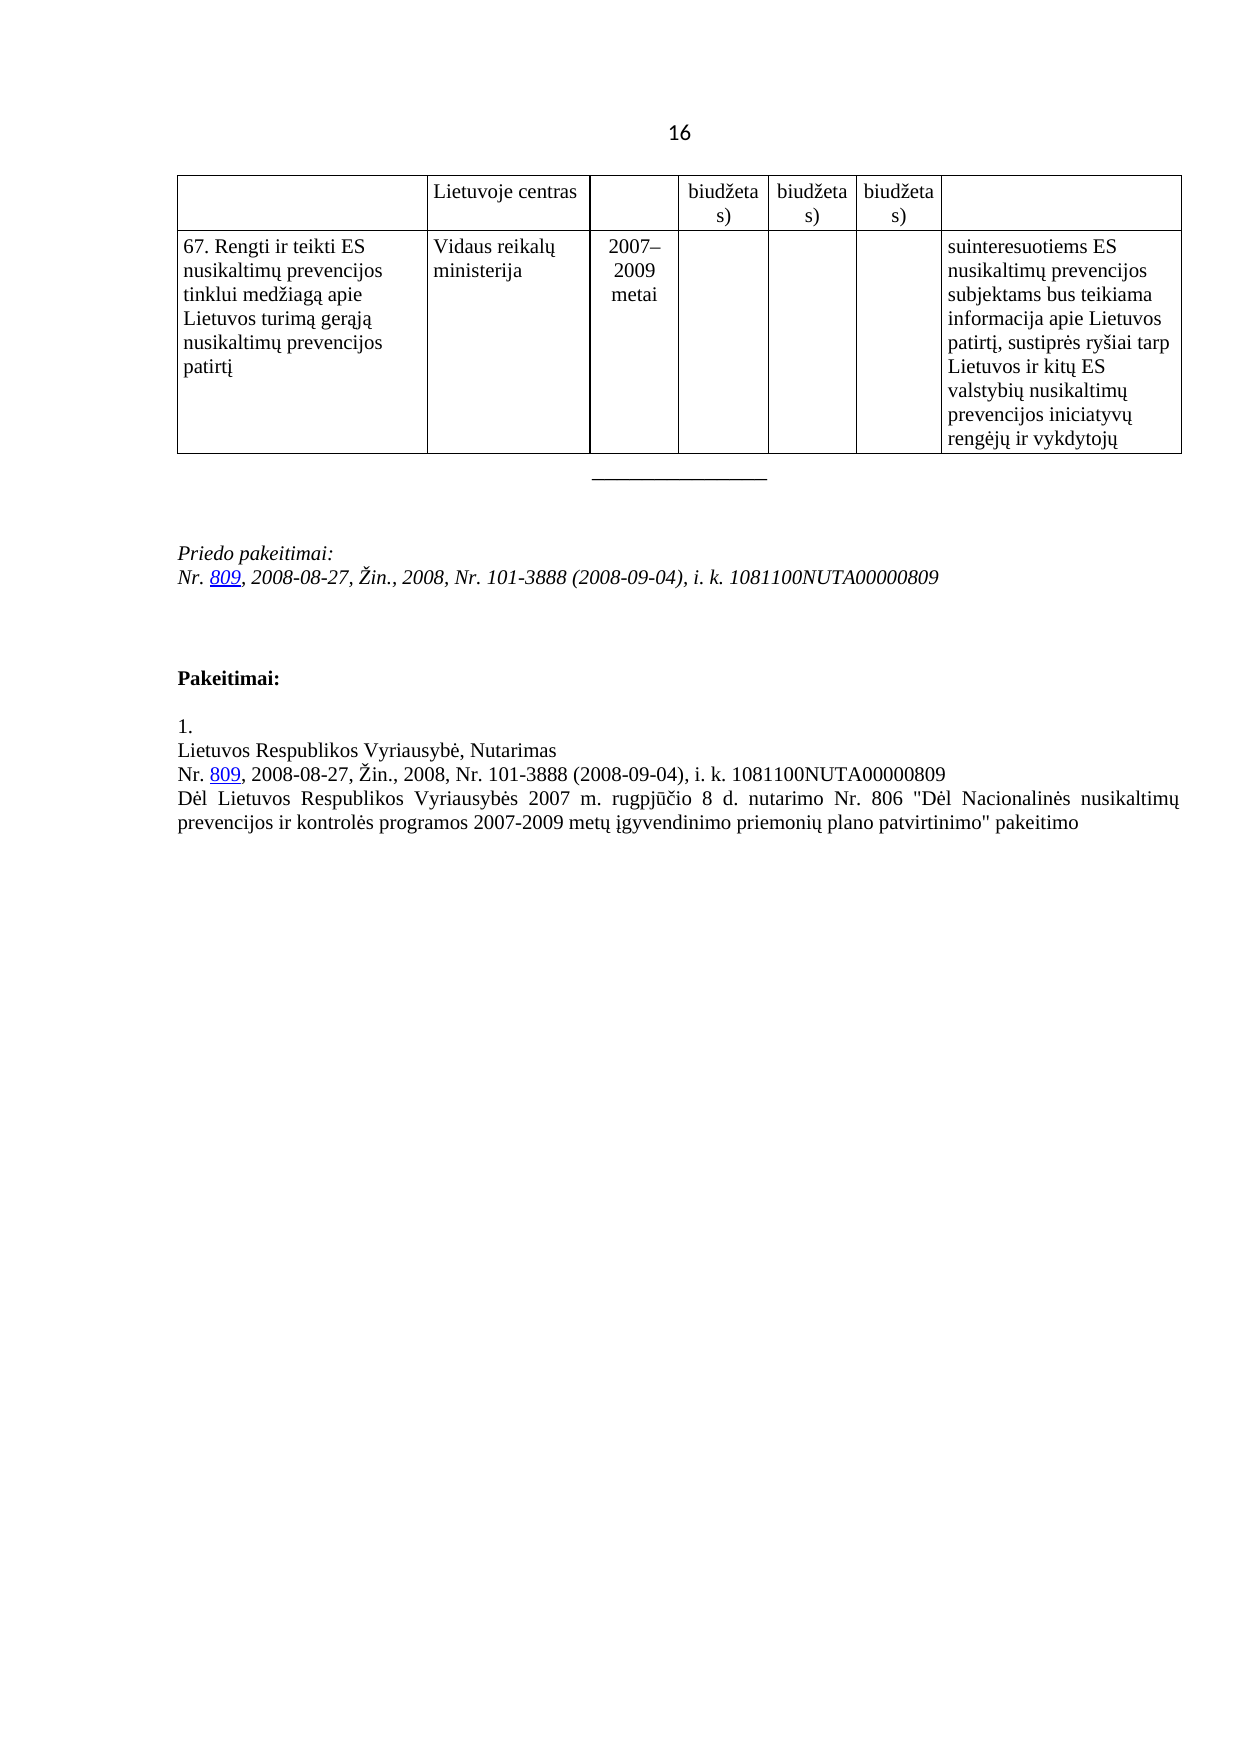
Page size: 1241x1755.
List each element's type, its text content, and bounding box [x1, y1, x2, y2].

text Nr. 809, 2008-08-27, Žin., 2008, Nr. 101-3888 (2008-09-04), i. k. 1081100NUTA00000809 [177, 762, 1181, 786]
text Lietuvos Respublikos Vyriausybė, Nutarimas [177, 738, 1181, 762]
text ______________ [177, 454, 1181, 483]
table_cell Vidaus reikalų ministerija [428, 231, 589, 453]
text 1. [177, 714, 1181, 738]
table_cell [857, 231, 941, 453]
table_cell biudžetas) [679, 176, 768, 230]
text Priedo pakeitimai: [177, 541, 1181, 565]
table_cell Lietuvoje centras [428, 176, 589, 230]
table_cell biudžetas) [769, 176, 856, 230]
table_cell 2007–2009 metai [591, 231, 678, 453]
table_cell [679, 231, 768, 453]
table_cell [178, 176, 427, 230]
table_cell [591, 176, 678, 230]
table_cell [942, 176, 1181, 230]
table_cell suinteresuotiems ES nusikaltimų prevencijos subjektams bus teikiama informacija apie Lietuvos patirtį, sustiprės ryšiai tarp Lietuvos ir kitų ES valstybių nusikaltimų prevencijos iniciatyvų rengėjų ir vykdytojų [942, 231, 1181, 453]
text Dėl Lietuvos Respublikos Vyriausybės 2007 m. rugpjūčio 8 d. nutarimo Nr. 806 "Dėl Nacionalinės nusikaltimų prevencijos ir kontrolės programos 2007-2009 metų įgyvendinimo priemonių plano patvirtinimo" pakeitimo [177, 786, 1181, 834]
text Pakeitimai: [177, 666, 1181, 690]
table_cell biudžetas) [857, 176, 941, 230]
text Nr. 809, 2008-08-27, Žin., 2008, Nr. 101-3888 (2008-09-04), i. k. 1081100NUTA00000809 [177, 565, 1181, 589]
table_cell [769, 231, 856, 453]
table_cell 67. Rengti ir teikti ES nusikaltimų prevencijos tinklui medžiagą apie Lietuvos turimą gerąją nusikaltimų prevencijos patirtį [178, 231, 427, 453]
